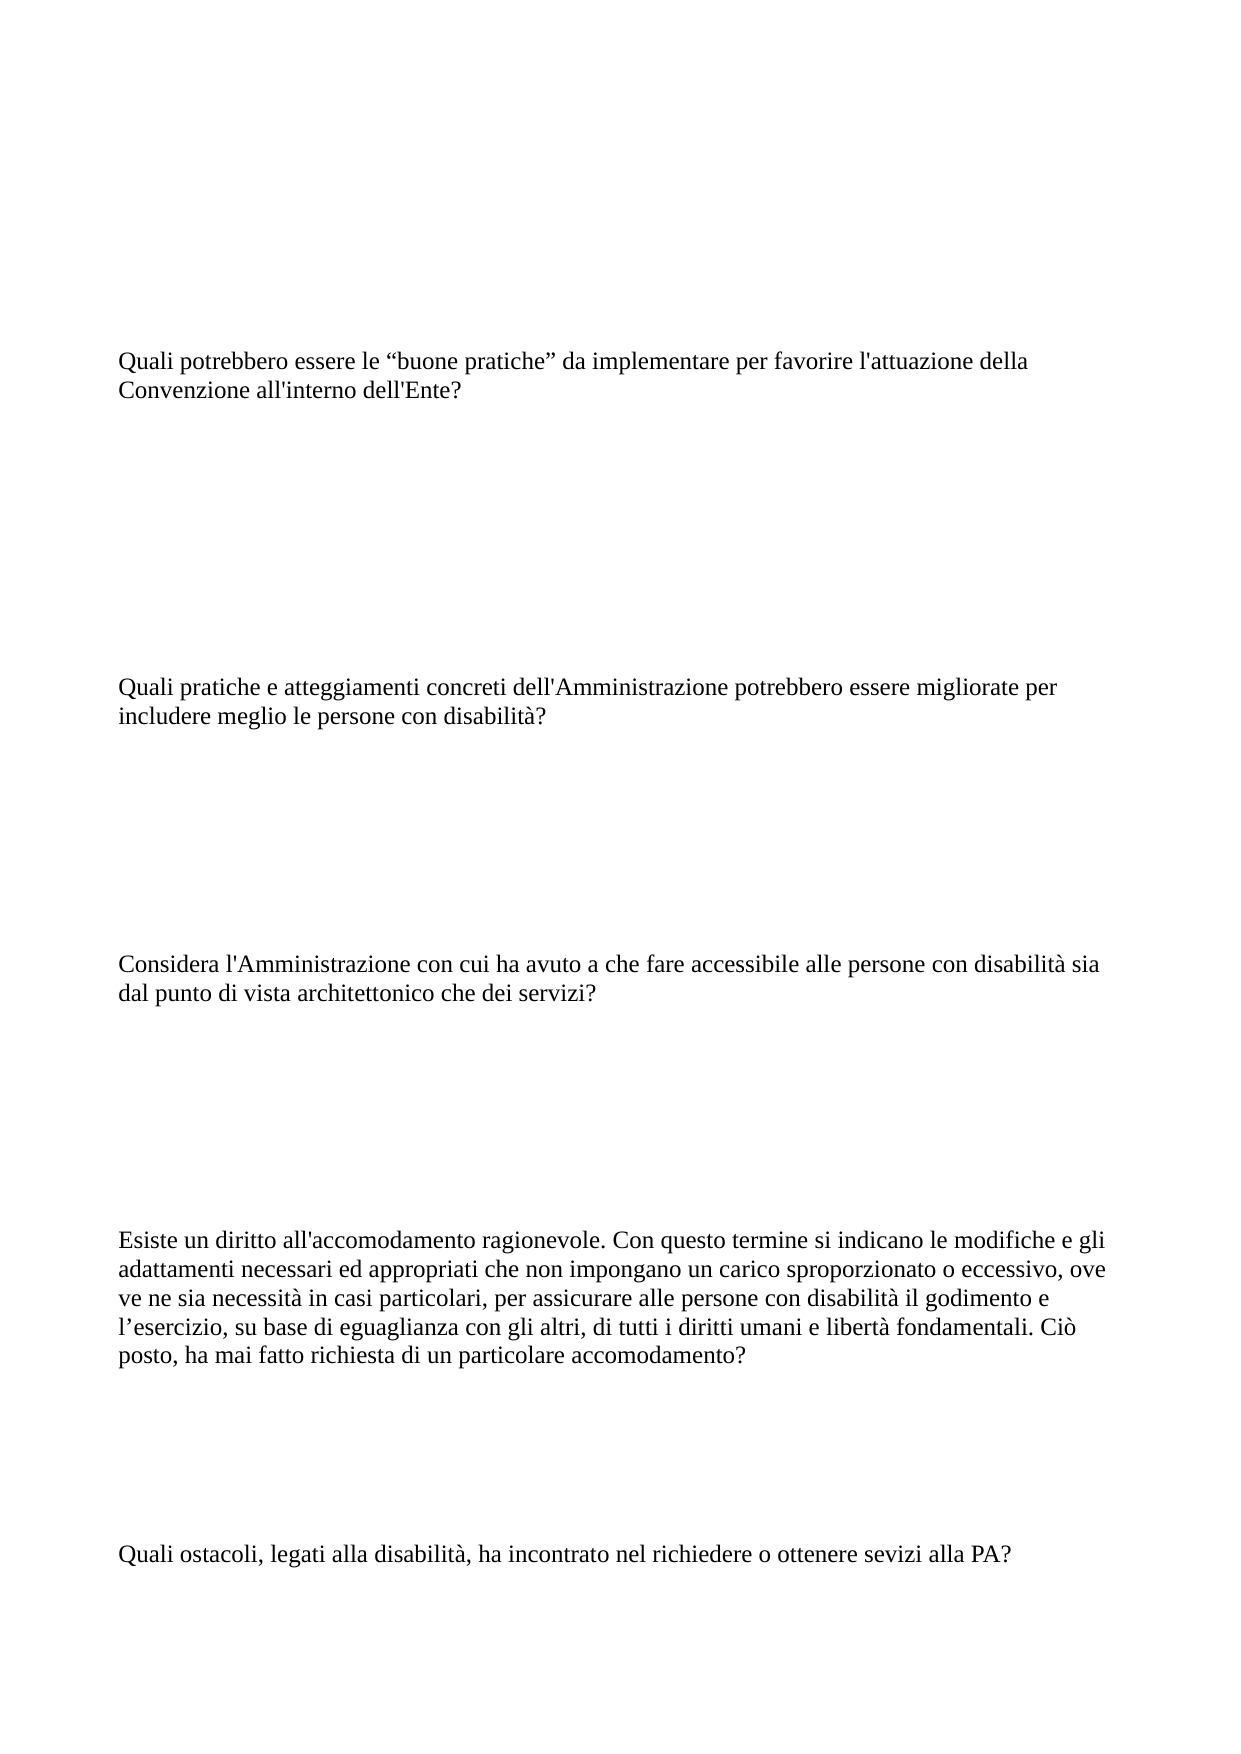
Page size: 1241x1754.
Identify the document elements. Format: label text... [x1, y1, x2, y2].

text Esiste un diritto all'accomodamento ragionevole. Con questo termine si indicano le modifiche e gli adattamenti necessari ed appropriati che non impongano un carico sproporzionato o eccessivo, ove ve ne sia necessità in casi particolari, per assicurare alle persone con disabilità il godimento e l’esercizio, su base di eguaglianza con gli altri, di tutti i diritti umani e libertà fondamentali. Ciò posto, ha mai fatto richiesta di un particolare accomodamento? [118, 1226, 1122, 1369]
text Quali ostacoli, legati alla disabilità, ha incontrato nel richiedere o ottenere sevizi alla PA? [118, 1539, 1122, 1568]
text Considera l'Amministrazione con cui ha avuto a che fare accessibile alle persone con disabilità sia dal punto di vista architettonico che dei servizi? [118, 949, 1122, 1006]
text Quali potrebbero essere le “buone pratiche” da implementare per favorire l'attuazione della Convenzione all'interno dell'Ente? [118, 346, 1122, 403]
text Quali pratiche e atteggiamenti concreti dell'Amministrazione potrebbero essere migliorate per includere meglio le persone con disabilità? [118, 672, 1122, 730]
